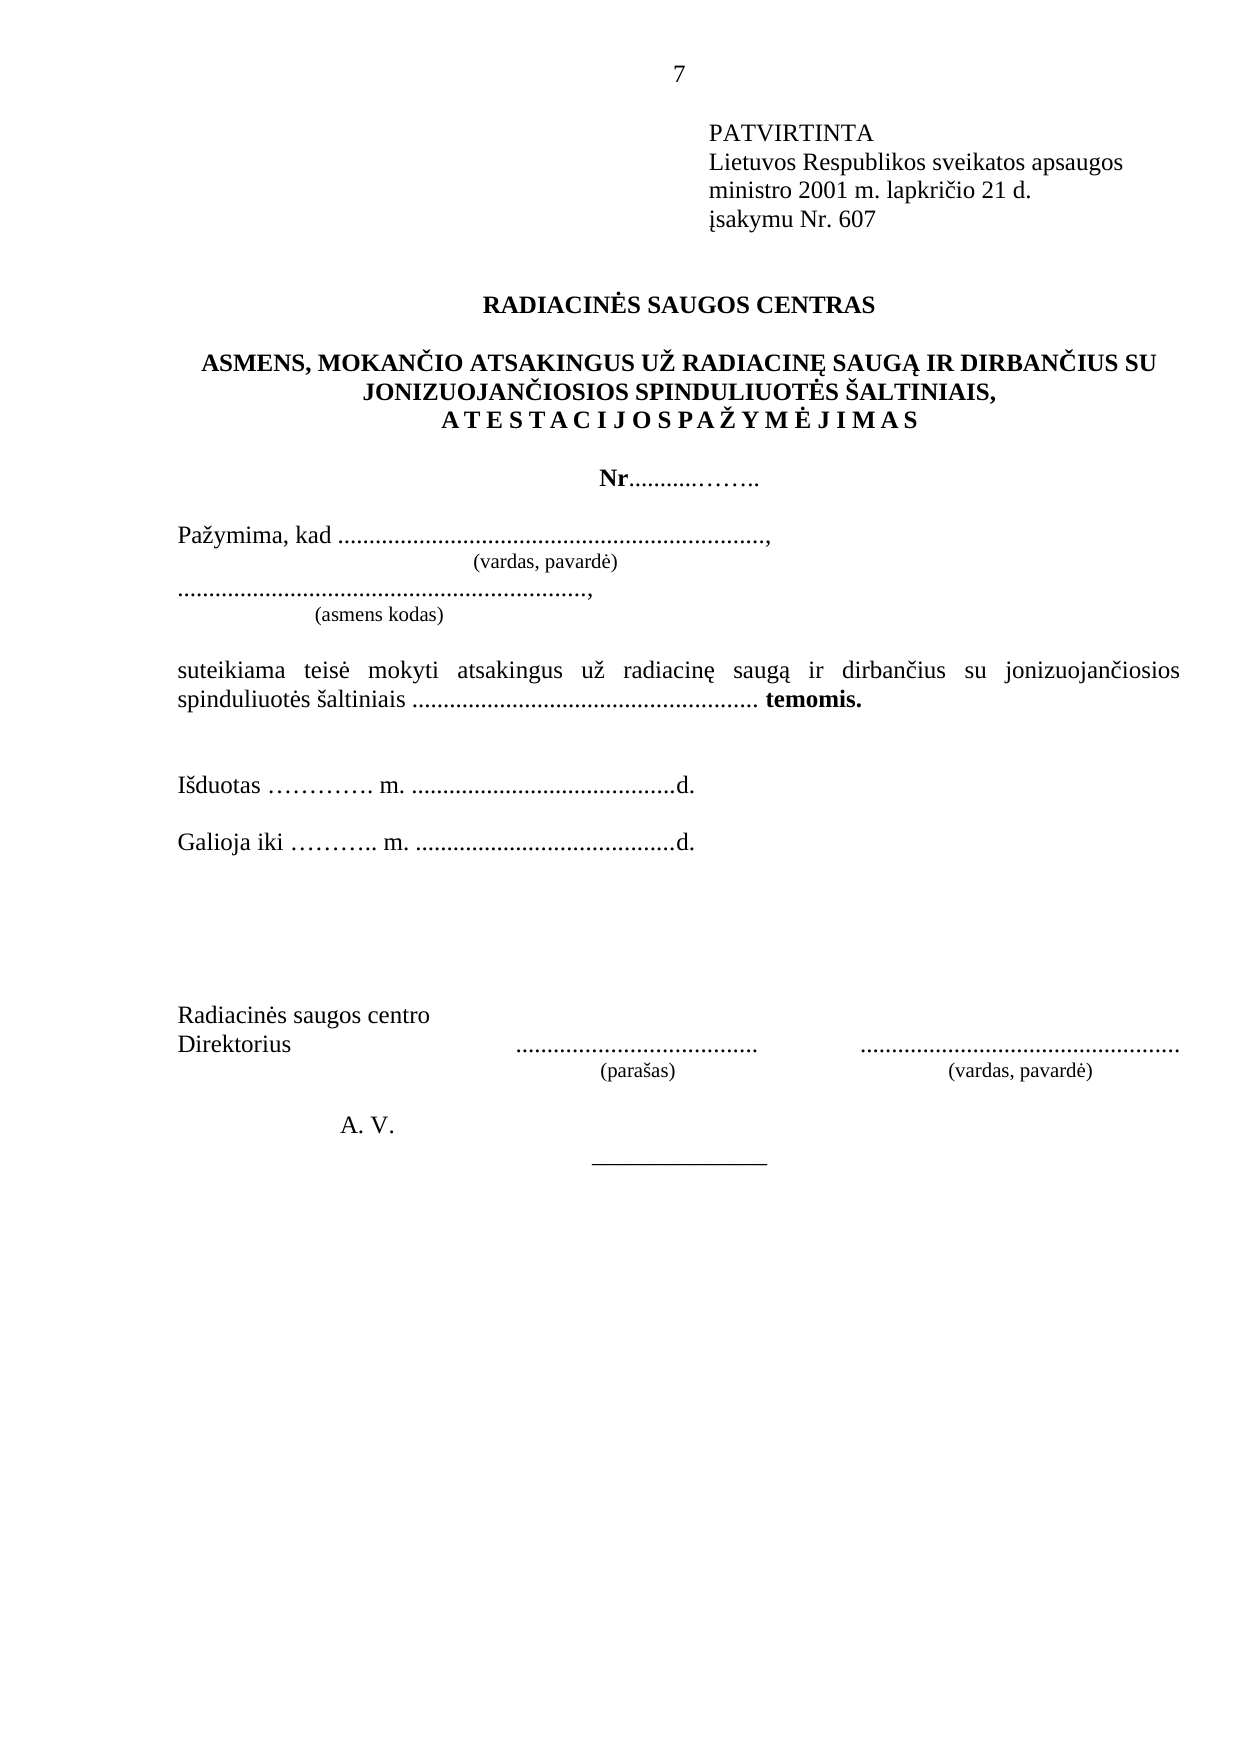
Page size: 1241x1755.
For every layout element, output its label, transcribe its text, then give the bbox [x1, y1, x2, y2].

text ministro 2001 m. lapkričio 21 d. [177, 176, 1181, 204]
text (asmens kodas) [177, 602, 1181, 626]
text Direktorius [177, 1029, 1181, 1057]
text A. V. [177, 1110, 1181, 1139]
text (parašas) (vardas, pavardė) [177, 1057, 1181, 1082]
text suteikiama teisė mokyti atsakingus už radiacinę saugą ir dirbančius su jonizuojančiosios spinduliuotės šaltiniais temomis. [177, 655, 1181, 712]
text Pažymima, kad , [177, 521, 1181, 549]
text (vardas, pavardė) [177, 549, 1181, 573]
text Galioja iki ……….. m. d. [177, 827, 1181, 856]
text ASMENS, MOKANČIO ATSAKINGUS UŽ RADIACINĘ SAUGĄ IR DIRBANČIUS SU JONIZUOJANČIOSIOS SPINDULIUOTĖS ŠALTINIAIS, [177, 348, 1181, 406]
text A T E S T A C I J O S P A Ž Y M Ė J I M A S [177, 406, 1181, 434]
text , [177, 573, 1181, 602]
text Nr...........…….. [177, 463, 1181, 492]
text Išduotas …………. m. d. [177, 770, 1181, 799]
text RADIACINĖS SAUGOS CENTRAS [177, 291, 1181, 319]
text Lietuvos Respublikos sveikatos apsaugos [177, 147, 1181, 176]
text įsakymu Nr. 607 [177, 204, 1181, 233]
text PATVIRTINTA [177, 118, 1181, 147]
text Radiacinės saugos centro [177, 1000, 1181, 1029]
text ______________ [177, 1139, 1181, 1168]
